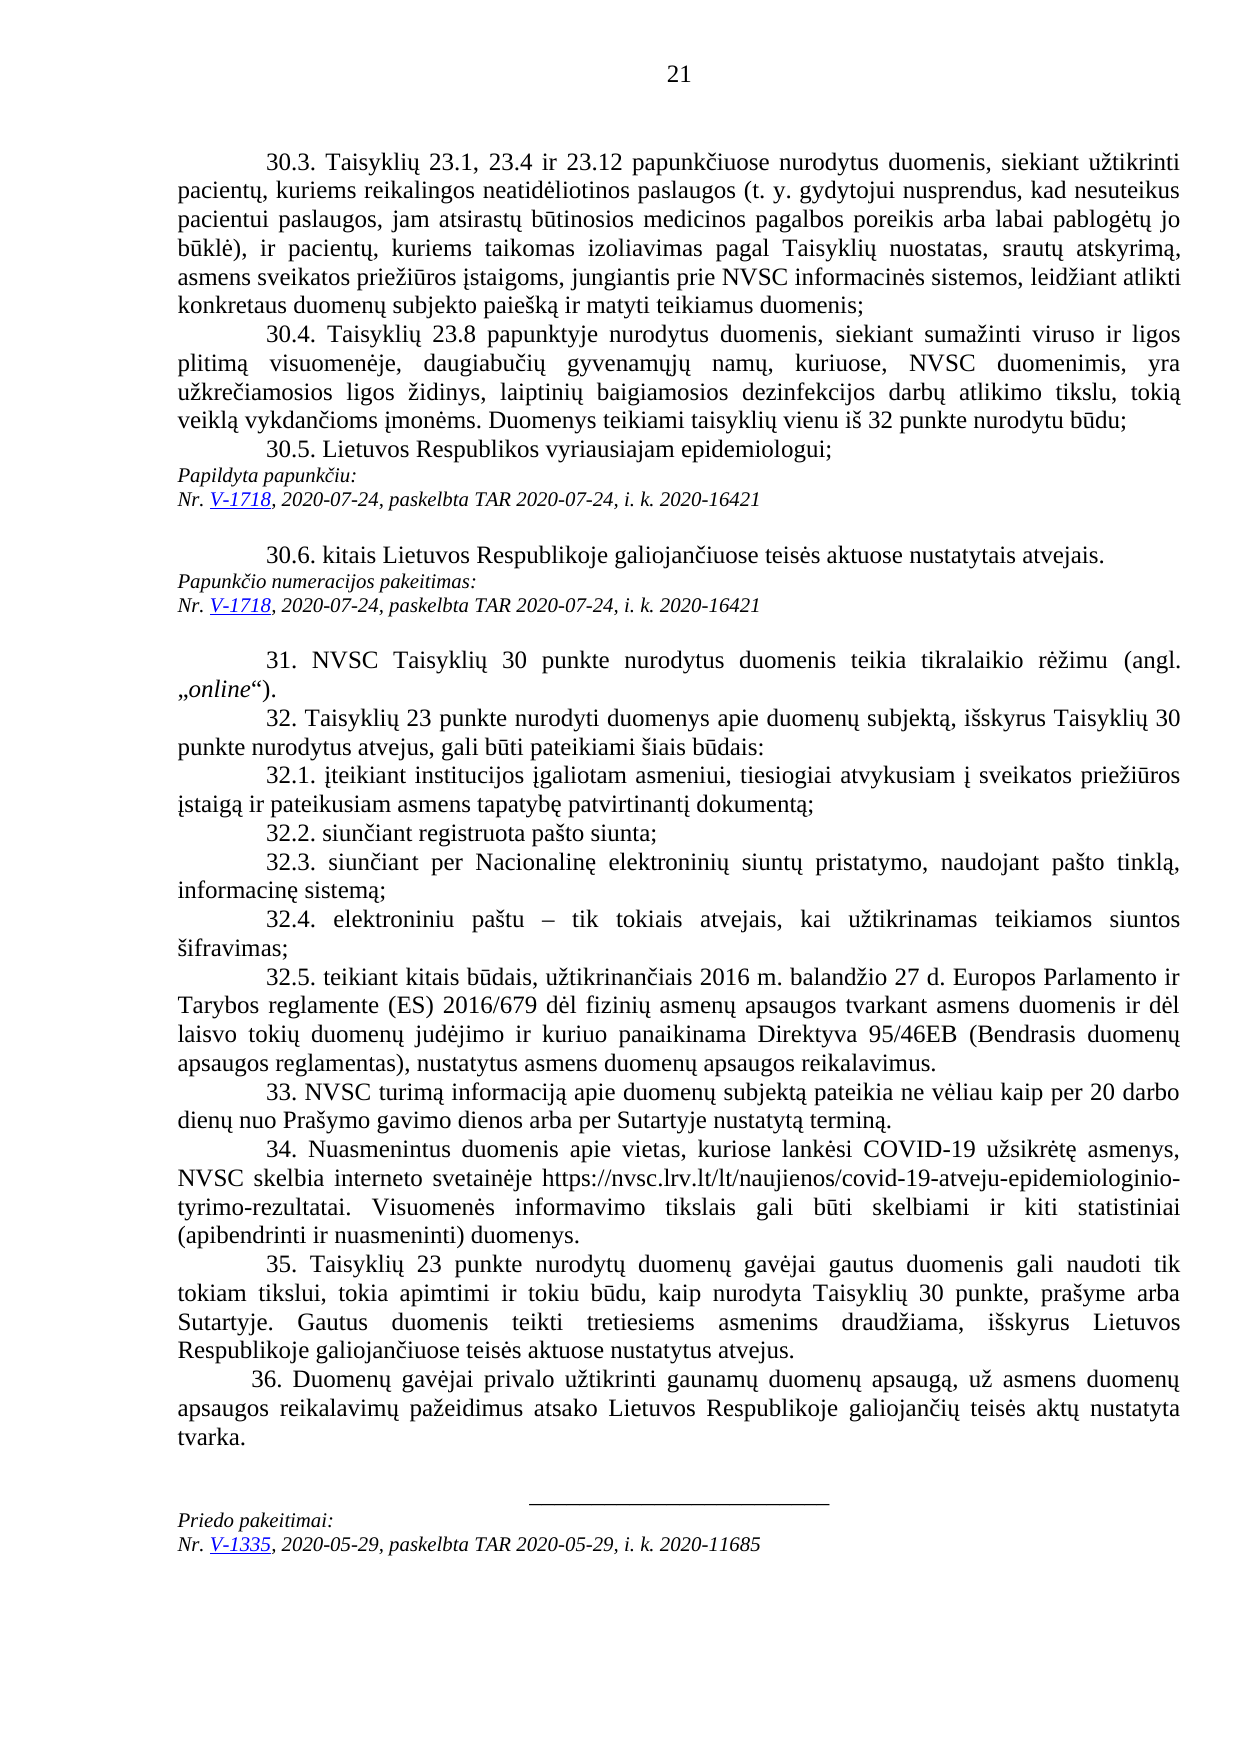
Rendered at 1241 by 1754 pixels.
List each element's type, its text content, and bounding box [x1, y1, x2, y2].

text Nr. V-1718, 2020-07-24, paskelbta TAR 2020-07-24, i. k. 2020-16421 [177, 487, 1181, 511]
text 32.5. teikiant kitais būdais, užtikrinančiais 2016 m. balandžio 27 d. Europos Parlamento ir Tarybos reglamente (ES) 2016/679 dėl fizinių asmenų apsaugos tvarkant asmens duomenis ir dėl laisvo tokių duomenų judėjimo ir kuriuo panaikinama Direktyva 95/46EB (Bendrasis duomenų apsaugos reglamentas), nustatytus asmens duomenų apsaugos reikalavimus. [177, 962, 1181, 1077]
text 32.3. siunčiant per Nacionalinę elektroninių siuntų pristatymo, naudojant pašto tinklą, informacinę sistemą; [177, 847, 1181, 904]
text 35. Taisyklių 23 punkte nurodytų duomenų gavėjai gautus duomenis gali naudoti tik tokiam tikslui, tokia apimtimi ir tokiu būdu, kaip nurodyta Taisyklių 30 punkte, prašyme arba Sutartyje. Gautus duomenis teikti tretiesiems asmenims draudžiama, išskyrus Lietuvos Respublikoje galiojančiuose teisės aktuose nustatytus atvejus. [177, 1249, 1181, 1364]
text ________________________ [177, 1479, 1181, 1508]
text 32. Taisyklių 23 punkte nurodyti duomenys apie duomenų subjektą, išskyrus Taisyklių 30 punkte nurodytus atvejus, gali būti pateikiami šiais būdais: [177, 703, 1181, 761]
text 30.6. kitais Lietuvos Respublikoje galiojančiuose teisės aktuose nustatytais atvejais. [177, 540, 1181, 569]
text 30.5. Lietuvos Respublikos vyriausiajam epidemiologui; [177, 434, 1181, 463]
text Papildyta papunkčiu: [177, 463, 1181, 487]
text 32.4. elektroniniu paštu – tik tokiais atvejais, kai užtikrinamas teikiamos siuntos šifravimas; [177, 904, 1181, 962]
text Priedo pakeitimai: [177, 1508, 1181, 1532]
text 31. NVSC Taisyklių 30 punkte nurodytus duomenis teikia tikralaikio rėžimu (angl. „online“). [177, 646, 1181, 703]
text 32.2. siunčiant registruota pašto siunta; [177, 818, 1181, 847]
text 34. Nuasmenintus duomenis apie vietas, kuriose lankėsi COVID-19 užsikrėtę asmenys, NVSC skelbia interneto svetainėje https://nvsc.lrv.lt/lt/naujienos/covid-19-atveju-epidemiologinio-tyrimo-rezultatai. Visuomenės informavimo tikslais gali būti skelbiami ir kiti statistiniai (apibendrinti ir nuasmeninti) duomenys. [177, 1134, 1181, 1249]
text 30.4. Taisyklių 23.8 papunktyje nurodytus duomenis, siekiant sumažinti viruso ir ligos plitimą visuomenėje, daugiabučių gyvenamųjų namų, kuriuose, NVSC duomenimis, yra užkrečiamosios ligos židinys, laiptinių baigiamosios dezinfekcijos darbų atlikimo tikslu, tokią veiklą vykdančioms įmonėms. Duomenys teikiami taisyklių vienu iš 32 punkte nurodytu būdu; [177, 319, 1181, 434]
text 30.3. Taisyklių 23.1, 23.4 ir 23.12 papunkčiuose nurodytus duomenis, siekiant užtikrinti pacientų, kuriems reikalingos neatidėliotinos paslaugos (t. y. gydytojui nusprendus, kad nesuteikus pacientui paslaugos, jam atsirastų būtinosios medicinos pagalbos poreikis arba labai pablogėtų jo būklė), ir pacientų, kuriems taikomas izoliavimas pagal Taisyklių nuostatas, srautų atskyrimą, asmens sveikatos priežiūros įstaigoms, jungiantis prie NVSC informacinės sistemos, leidžiant atlikti konkretaus duomenų subjekto paiešką ir matyti teikiamus duomenis; [177, 147, 1181, 319]
text 33. NVSC turimą informaciją apie duomenų subjektą pateikia ne vėliau kaip per 20 darbo dienų nuo Prašymo gavimo dienos arba per Sutartyje nustatytą terminą. [177, 1077, 1181, 1134]
text 32.1. įteikiant institucijos įgaliotam asmeniui, tiesiogiai atvykusiam į sveikatos priežiūros įstaigą ir pateikusiam asmens tapatybę patvirtinantį dokumentą; [177, 761, 1181, 818]
text Nr. V-1718, 2020-07-24, paskelbta TAR 2020-07-24, i. k. 2020-16421 [177, 593, 1181, 617]
text 36. Duomenų gavėjai privalo užtikrinti gaunamų duomenų apsaugą, už asmens duomenų apsaugos reikalavimų pažeidimus atsako Lietuvos Respublikoje galiojančių teisės aktų nustatyta tvarka. [177, 1364, 1181, 1451]
text Papunkčio numeracijos pakeitimas: [177, 569, 1181, 593]
text Nr. V-1335, 2020-05-29, paskelbta TAR 2020-05-29, i. k. 2020-11685 [177, 1532, 1181, 1556]
